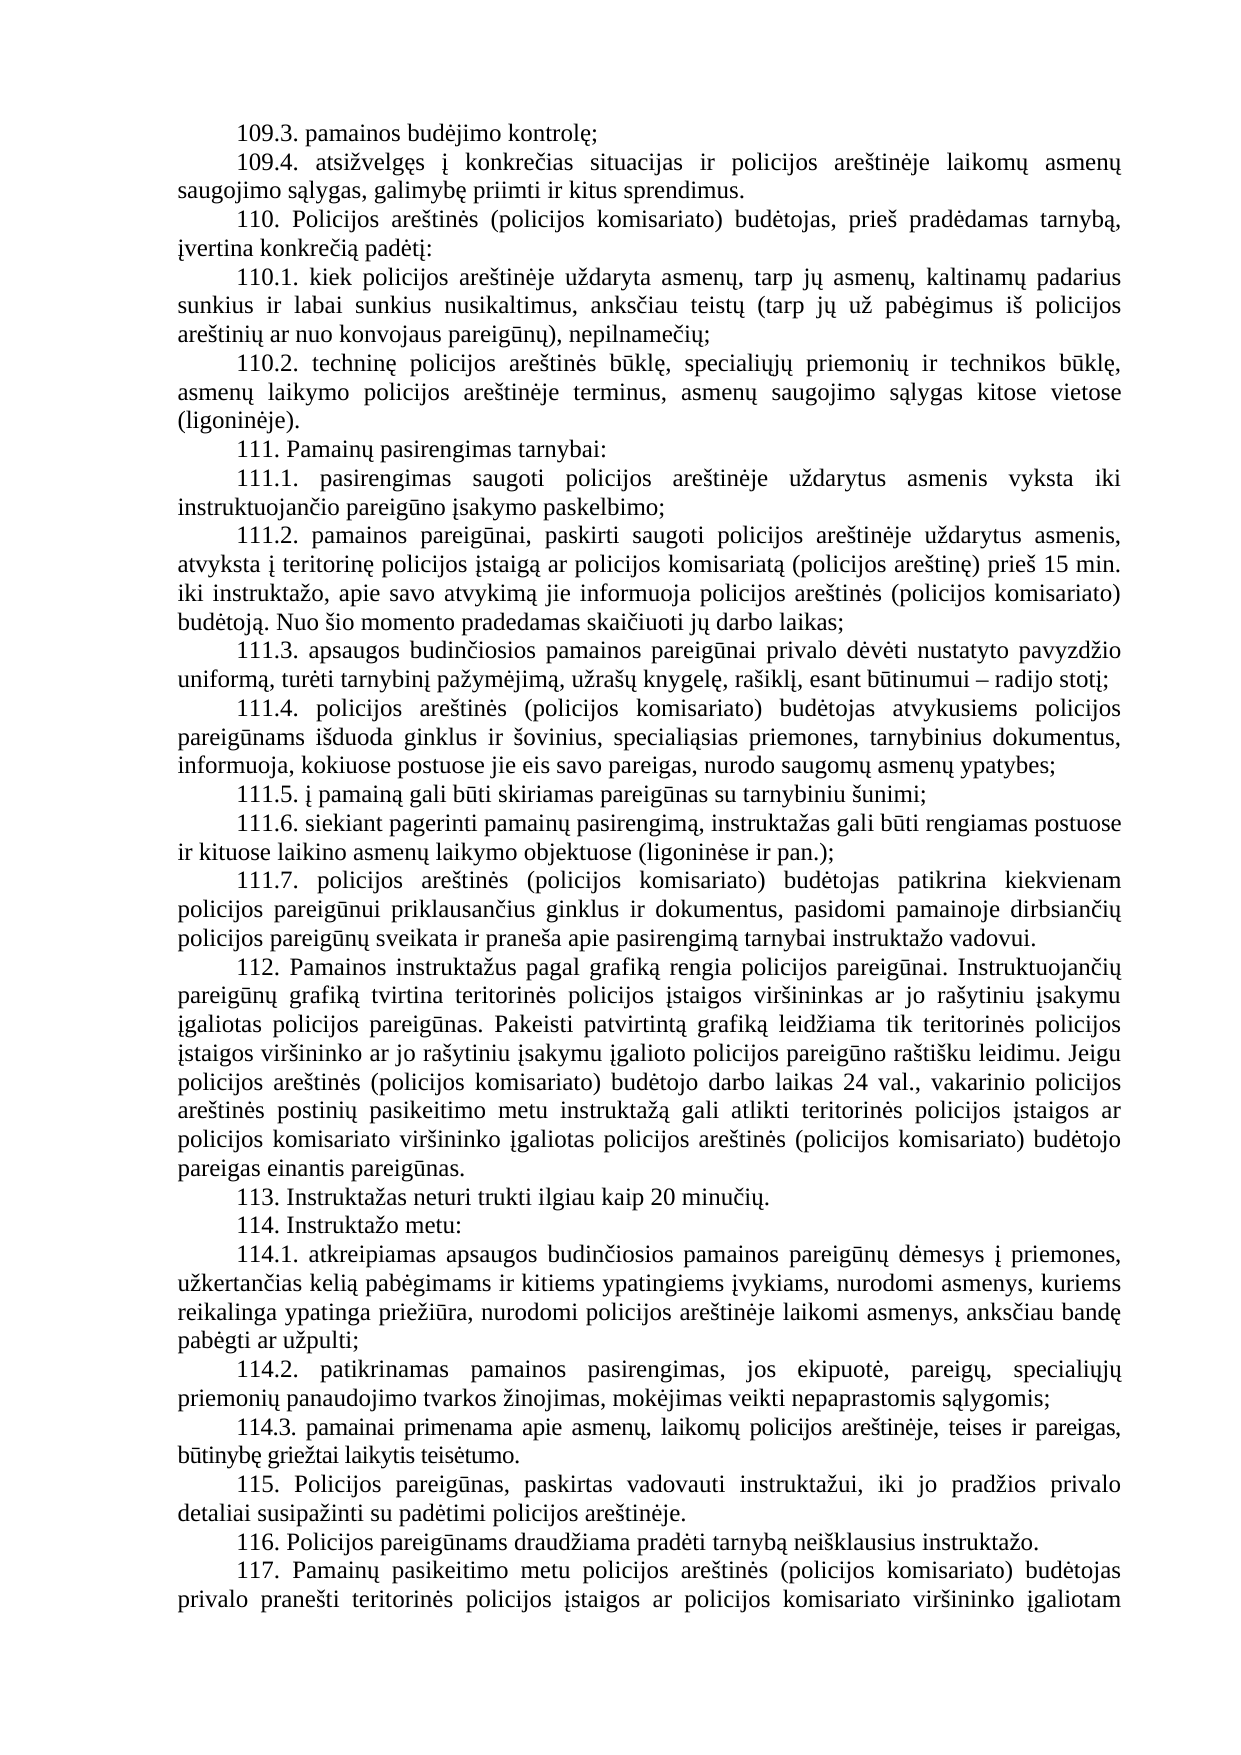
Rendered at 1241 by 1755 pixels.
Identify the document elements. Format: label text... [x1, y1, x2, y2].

text 114.3. pamainai primenama apie asmenų, laikomų policijos areštinėje, teises ir pareigas, būtinybę griežtai laikytis teisėtumo. [177, 1412, 1122, 1469]
text 111.4. policijos areštinės (policijos komisariato) budėtojas atvykusiems policijos pareigūnams išduoda ginklus ir šovinius, specialiąsias priemones, tarnybinius dokumentus, informuoja, kokiuose postuose jie eis savo pareigas, nurodo saugomų asmenų ypatybes; [177, 693, 1122, 779]
text 116. Policijos pareigūnams draudžiama pradėti tarnybą neišklausius instruktažo. [177, 1527, 1122, 1556]
text 110.2. techninę policijos areštinės būklę, specialiųjų priemonių ir technikos būklę, asmenų laikymo policijos areštinėje terminus, asmenų saugojimo sąlygas kitose vietose (ligoninėje). [177, 348, 1122, 434]
text 115. Policijos pareigūnas, paskirtas vadovauti instruktažui, iki jo pradžios privalo detaliai susipažinti su padėtimi policijos areštinėje. [177, 1469, 1122, 1527]
text 110.1. kiek policijos areštinėje uždaryta asmenų, tarp jų asmenų, kaltinamų padarius sunkius ir labai sunkius nusikaltimus, anksčiau teistų (tarp jų už pabėgimus iš policijos areštinių ar nuo konvojaus pareigūnų), nepilnamečių; [177, 262, 1122, 348]
text 109.4. atsižvelgęs į konkrečias situacijas ir policijos areštinėje laikomų asmenų saugojimo sąlygas, galimybę priimti ir kitus sprendimus. [177, 147, 1122, 204]
text 110. Policijos areštinės (policijos komisariato) budėtojas, prieš pradėdamas tarnybą, įvertina konkrečią padėtį: [177, 204, 1122, 262]
text 111.7. policijos areštinės (policijos komisariato) budėtojas patikrina kiekvienam policijos pareigūnui priklausančius ginklus ir dokumentus, pasidomi pamainoje dirbsiančių policijos pareigūnų sveikata ir praneša apie pasirengimą tarnybai instruktažo vadovui. [177, 866, 1122, 952]
text 111.5. į pamainą gali būti skiriamas pareigūnas su tarnybiniu šunimi; [177, 779, 1122, 808]
text 114.2. patikrinamas pamainos pasirengimas, jos ekipuotė, pareigų, specialiųjų priemonių panaudojimo tvarkos žinojimas, mokėjimas veikti nepaprastomis sąlygomis; [177, 1354, 1122, 1412]
text 111.6. siekiant pagerinti pamainų pasirengimą, instruktažas gali būti rengiamas postuose ir kituose laikino asmenų laikymo objektuose (ligoninėse ir pan.); [177, 808, 1122, 866]
text 109.3. pamainos budėjimo kontrolę; [177, 118, 1122, 147]
text 111.2. pamainos pareigūnai, paskirti saugoti policijos areštinėje uždarytus asmenis, atvyksta į teritorinę policijos įstaigą ar policijos komisariatą (policijos areštinę) prieš 15 min. iki instruktažo, apie savo atvykimą jie informuoja policijos areštinės (policijos komisariato) budėtoją. Nuo šio momento pradedamas skaičiuoti jų darbo laikas; [177, 521, 1122, 636]
text 111.1. pasirengimas saugoti policijos areštinėje uždarytus asmenis vyksta iki instruktuojančio pareigūno įsakymo paskelbimo; [177, 463, 1122, 521]
text 111.3. apsaugos budinčiosios pamainos pareigūnai privalo dėvėti nustatyto pavyzdžio uniformą, turėti tarnybinį pažymėjimą, užrašų knygelę, rašiklį, esant būtinumui – radijo stotį; [177, 636, 1122, 693]
text 112. Pamainos instruktažus pagal grafiką rengia policijos pareigūnai. Instruktuojančių pareigūnų grafiką tvirtina teritorinės policijos įstaigos viršininkas ar jo rašytiniu įsakymu įgaliotas policijos pareigūnas. Pakeisti patvirtintą grafiką leidžiama tik teritorinės policijos įstaigos viršininko ar jo rašytiniu įsakymu įgalioto policijos pareigūno raštišku leidimu. Jeigu policijos areštinės (policijos komisariato) budėtojo darbo laikas 24 val., vakarinio policijos areštinės postinių pasikeitimo metu instruktažą gali atlikti teritorinės policijos įstaigos ar policijos komisariato viršininko įgaliotas policijos areštinės (policijos komisariato) budėtojo pareigas einantis pareigūnas. [177, 952, 1122, 1182]
text 117. Pamainų pasikeitimo metu policijos areštinės (policijos komisariato) budėtojas privalo pranešti teritorinės policijos įstaigos ar policijos komisariato viršininko įgaliotam [177, 1556, 1122, 1613]
text 114.1. atkreipiamas apsaugos budinčiosios pamainos pareigūnų dėmesys į priemones, užkertančias kelią pabėgimams ir kitiems ypatingiems įvykiams, nurodomi asmenys, kuriems reikalinga ypatinga priežiūra, nurodomi policijos areštinėje laikomi asmenys, anksčiau bandę pabėgti ar užpulti; [177, 1239, 1122, 1354]
text 114. Instruktažo metu: [177, 1211, 1122, 1239]
text 113. Instruktažas neturi trukti ilgiau kaip 20 minučių. [177, 1182, 1122, 1211]
text 111. Pamainų pasirengimas tarnybai: [177, 434, 1122, 463]
